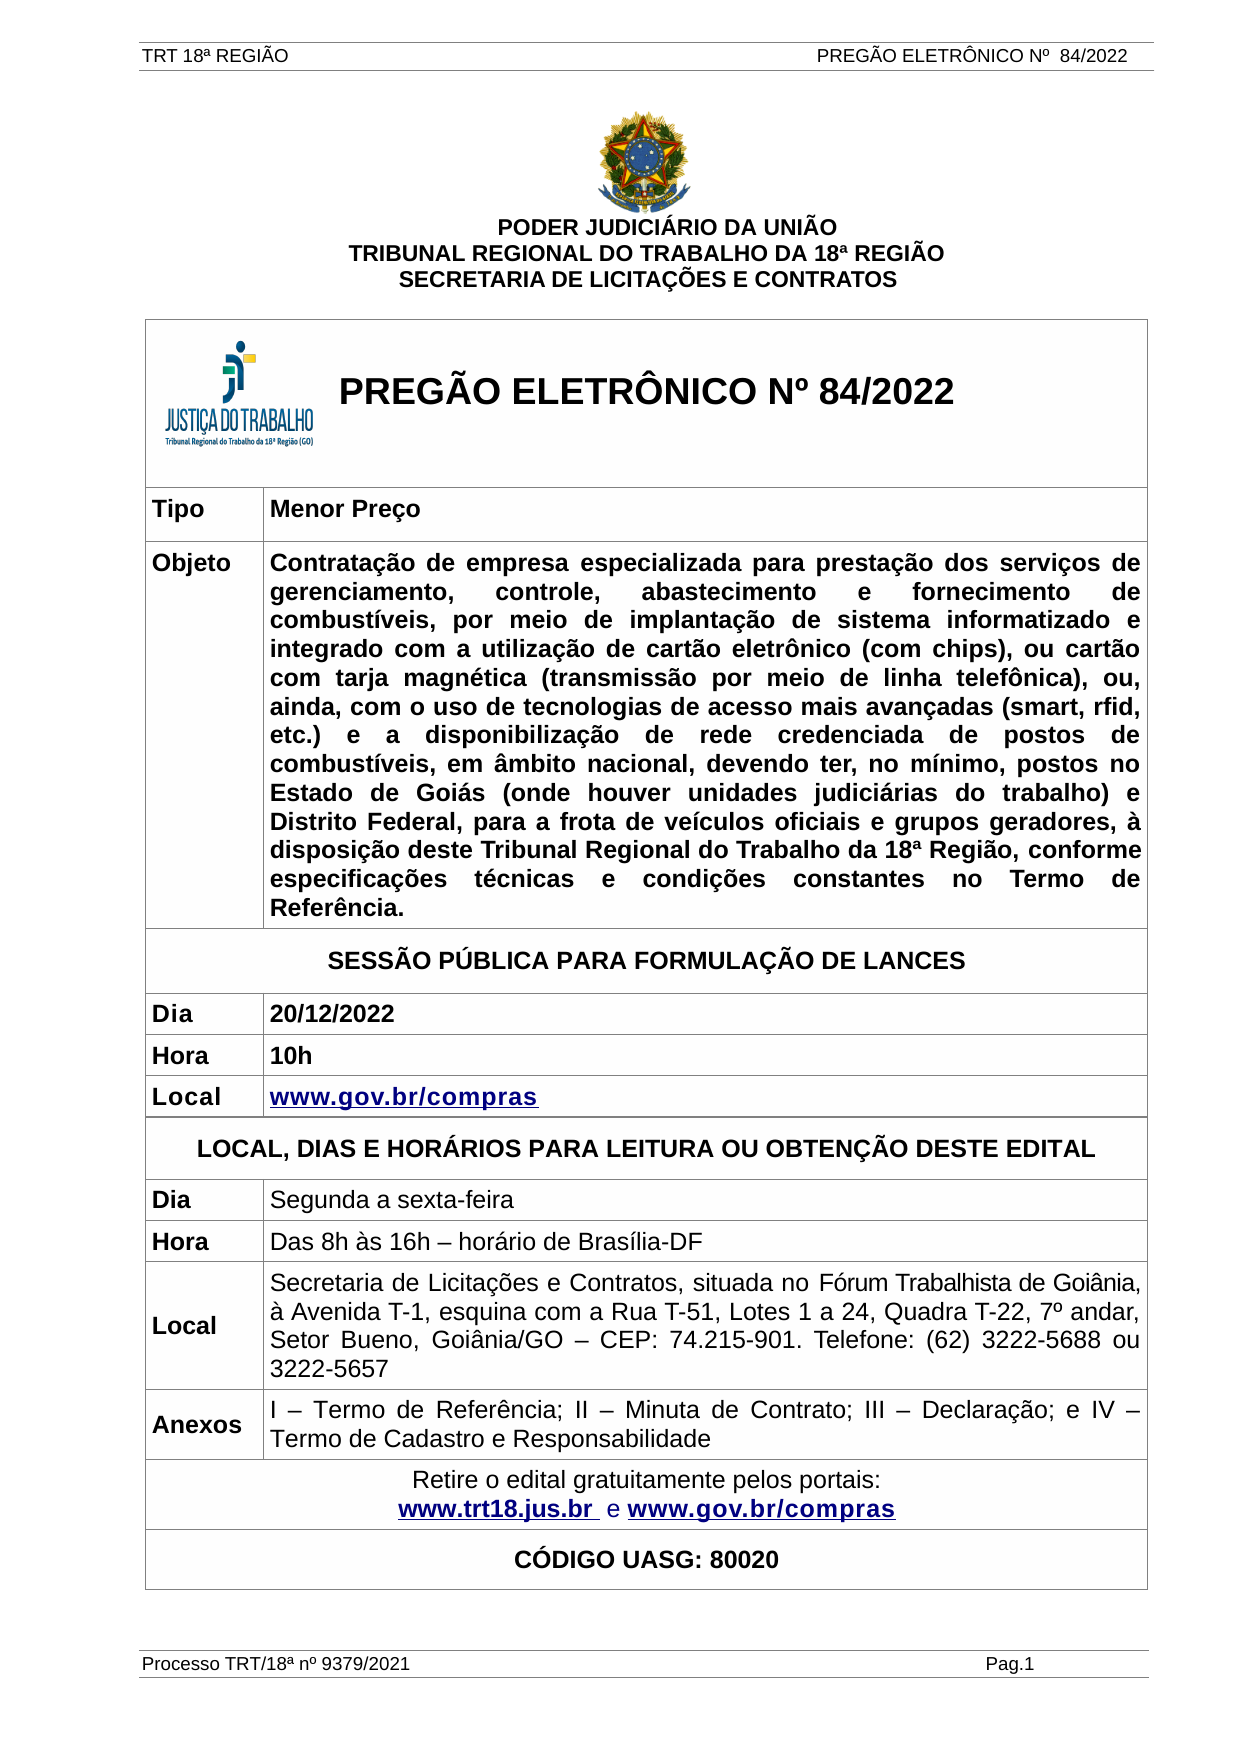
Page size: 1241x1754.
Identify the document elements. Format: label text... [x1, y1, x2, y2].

table_cell Hora [146, 1221, 263, 1261]
table_cell Secretaria de Licitações e Contratos, situada no Fórum Trabalhista de Goiânia, à Avenida T-1, esquina com a Rua T-51, Lotes 1 a 24, Quadra T-22, 7º andar, Setor Bueno, Goiânia/GO – CEP: 74.215-901. Telefone: (62) 3222-5688 ou 3222-5657 [264, 1262, 1147, 1389]
table_cell Dia [146, 1180, 263, 1220]
table_cell 20/12/2022 [264, 994, 1147, 1034]
table_cell Hora [146, 1035, 263, 1075]
text SECRETARIA DE LICITAÇÕES E CONTRATOS [142, 266, 1154, 293]
picture [592, 110, 702, 214]
text TRIBUNAL REGIONAL DO TRABALHO DA 18ª REGIÃO [139, 240, 1154, 266]
table_header PREGÃO ELETRÔNICO Nº 84/2022 [146, 320, 1147, 487]
table_cell Dia [146, 994, 263, 1034]
table_cell LOCAL, DIAS E HORÁRIOS PARA LEITURA OU OBTENÇÃO DESTE EDITAL [146, 1118, 1147, 1179]
table_cell 10h [264, 1035, 1147, 1075]
table_cell Das 8h às 16h – horário de Brasília-DF [264, 1221, 1147, 1261]
table_cell Menor Preço [264, 488, 1147, 541]
table_cell www.gov.br/compras [264, 1076, 1147, 1116]
picture [161, 337, 317, 450]
table_cell I – Termo de Referência; II – Minuta de Contrato; III – Declaração; e IV – Termo de Cadastro e Responsabilidade [264, 1390, 1147, 1459]
table_cell Retire o edital gratuitamente pelos portais: www.trt18.jus.br e www.gov.br/compras [146, 1460, 1147, 1529]
table_cell Contratação de empresa especializada para prestação dos serviços de gerenciamento, controle, abastecimento e fornecimento de combustíveis, por meio de implantação de sistema informatizado e integrado com a utilização de cartão eletrônico (com chips), ou cartão com tarja magnética (transmissão por meio de linha telefônica), ou, ainda, com o uso de tecnologias de acesso mais avançadas (smart, rfid, etc.) e a disponibilização de rede credenciada de postos de combustíveis, em âmbito nacional, devendo ter, no mínimo, postos no Estado de Goiás (onde houver unidades judiciárias do trabalho) e Distrito Federal, para a frota de veículos oficiais e grupos geradores, à disposição deste Tribunal Regional do Trabalho da 18ª Região, conforme especificações técnicas e condições constantes no Termo de Referência. [264, 542, 1147, 927]
table_cell CÓDIGO UASG: 80020 [146, 1530, 1147, 1589]
table_cell Local [146, 1076, 263, 1116]
table_cell Segunda a sexta-feira [264, 1180, 1147, 1220]
table_cell SESSÃO PÚBLICA PARA FORMULAÇÃO DE LANCES [146, 929, 1147, 993]
table_cell Tipo [146, 488, 263, 541]
text PODER JUDICIÁRIO DA UNIÃO [183, 214, 1152, 240]
table_cell Objeto [146, 542, 263, 927]
table_cell Anexos [146, 1390, 263, 1459]
table_cell Local [146, 1262, 263, 1389]
